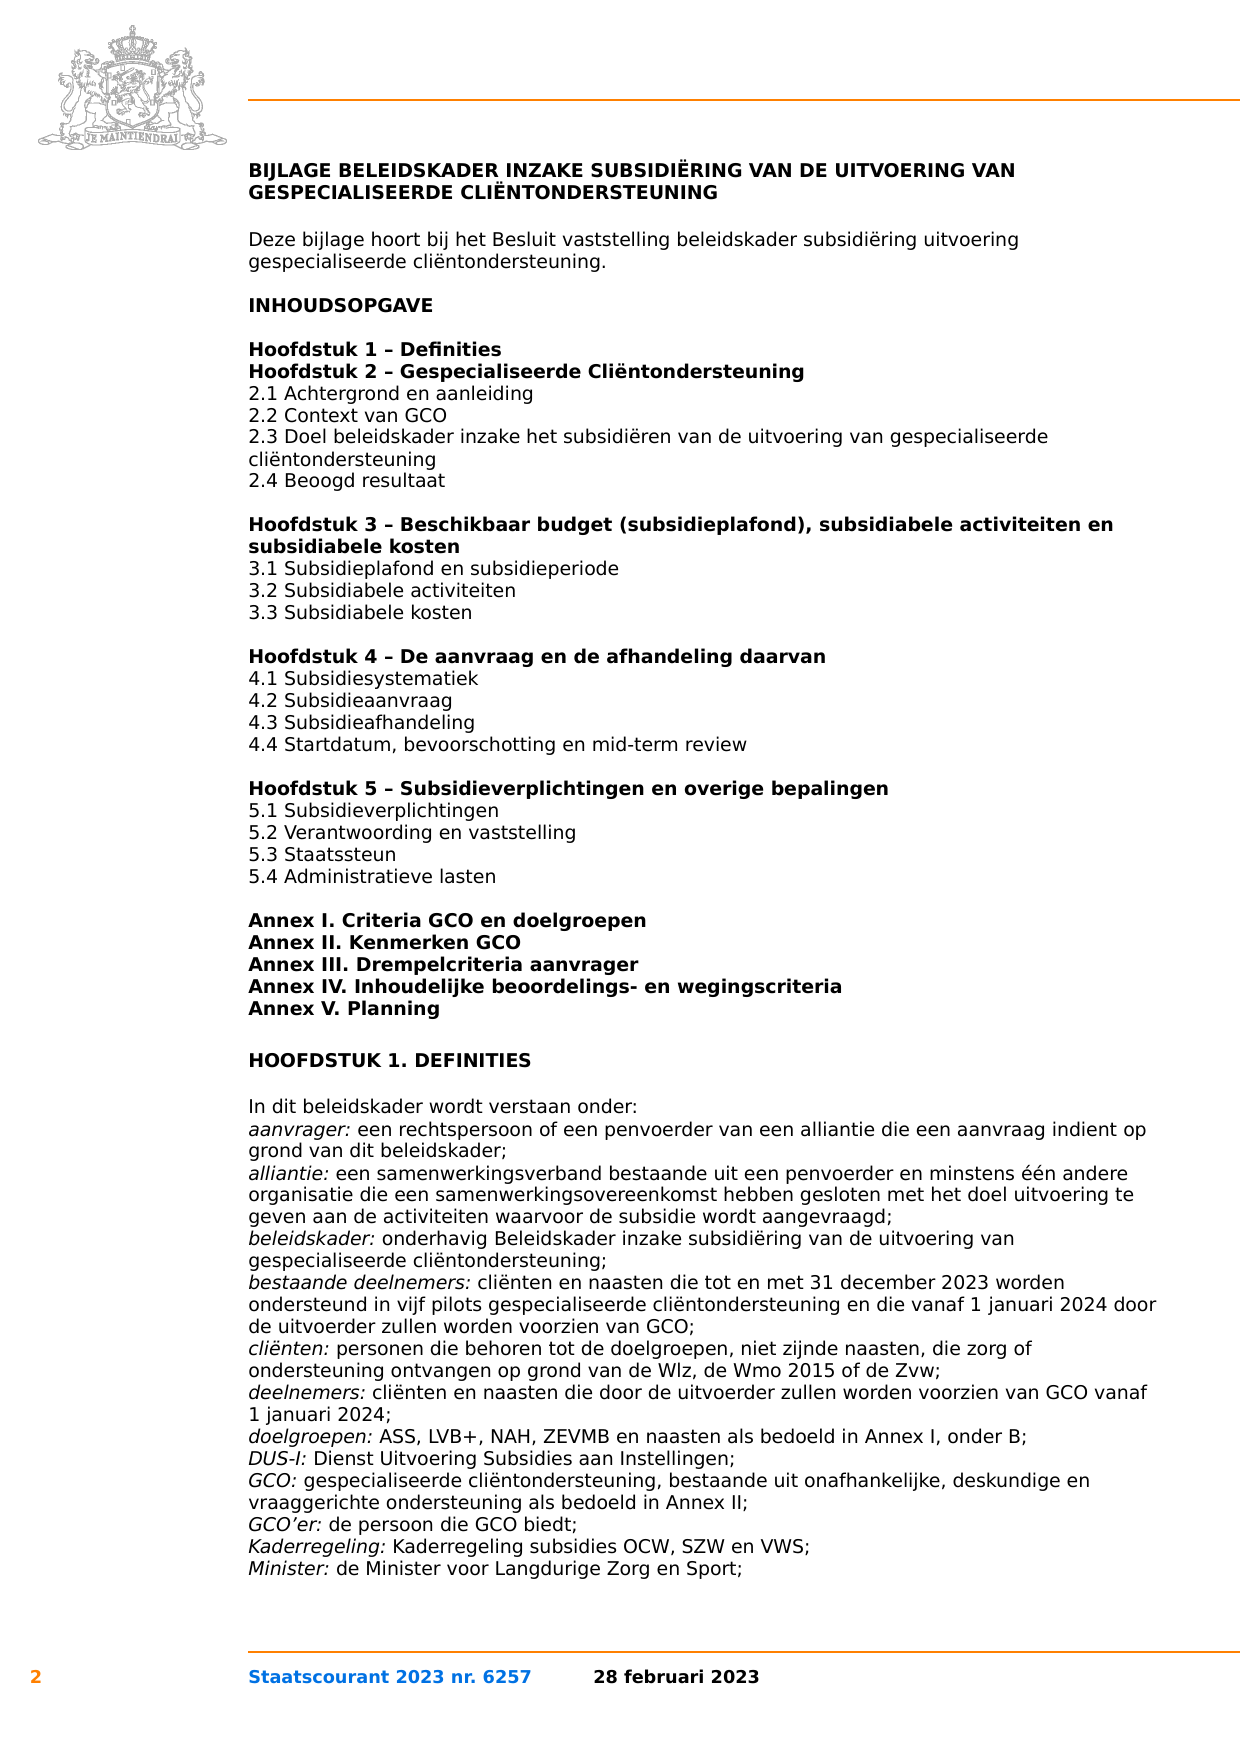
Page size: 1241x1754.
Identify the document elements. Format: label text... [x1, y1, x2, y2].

text Hoofdstuk 4 – De aanvraag en de afhandeling daarvan [248, 646, 1163, 668]
text 2.1 Achtergrond en aanleiding [248, 382, 1163, 404]
text Annex V. Planning [248, 997, 1163, 1019]
text 4.1 Subsidiesystematiek [248, 668, 1163, 690]
text 5.4 Administratieve lasten [248, 866, 1163, 888]
text 2.2 Context van GCO [248, 404, 1163, 426]
text 2.3 Doel beleidskader inzake het subsidiëren van de uitvoering van gespecialiseerde cliëntondersteuning [248, 426, 1163, 470]
text aanvrager: een rechtspersoon of een penvoerder van een alliantie die een aanvraag indient op grond van dit beleidskader; [248, 1118, 1163, 1162]
text Annex III. Drempelcriteria aanvrager [248, 953, 1163, 976]
text INHOUDSOPGAVE [248, 295, 1163, 317]
text Deze bijlage hoort bij het Besluit vaststelling beleidskader subsidiëring uitvoering gespecialiseerde cliëntondersteuning. [248, 229, 1163, 273]
subtitle HOOFDSTUK 1. DEFINITIES [248, 1049, 1163, 1071]
text doelgroepen: ASS, LVB+, NAH, ZEVMB en naasten als bedoeld in Annex I, onder B; [248, 1426, 1163, 1448]
text 5.3 Staatssteun [248, 844, 1163, 866]
text 5.1 Subsidieverplichtingen [248, 800, 1163, 822]
text cliënten: personen die behoren tot de doelgroepen, niet zijnde naasten, die zorg of ondersteuning ontvangen op grond van de Wlz, de Wmo 2015 of de Zvw; [248, 1338, 1163, 1382]
text Hoofdstuk 1 – Definities [248, 338, 1163, 361]
text Hoofdstuk 2 – Gespecialiseerde Cliëntondersteuning [248, 361, 1163, 382]
text Kaderregeling: Kaderregeling subsidies OCW, SZW en VWS; [248, 1536, 1163, 1558]
text 5.2 Verantwoording en vaststelling [248, 822, 1163, 844]
text 2.4 Beoogd resultaat [248, 470, 1163, 492]
text 4.4 Startdatum, bevoorschotting en mid-term review [248, 734, 1163, 756]
subtitle BIJLAGE BELEIDSKADER INZAKE SUBSIDIËRING VAN DE UITVOERING VAN GESPECIALISEERDE CLIËNTONDERSTEUNING [248, 160, 1163, 204]
text 3.3 Subsidiabele kosten [248, 602, 1163, 624]
text Annex II. Kenmerken GCO [248, 932, 1163, 953]
text deelnemers: cliënten en naasten die door de uitvoerder zullen worden voorzien van GCO vanaf 1 januari 2024; [248, 1382, 1163, 1426]
text GCO’er: de persoon die GCO biedt; [248, 1514, 1163, 1536]
picture [38, 25, 227, 150]
text 4.2 Subsidieaanvraag [248, 690, 1163, 712]
text alliantie: een samenwerkingsverband bestaande uit een penvoerder en minstens één andere organisatie die een samenwerkingsovereenkomst hebben gesloten met het doel uitvoering te geven aan de activiteiten waarvoor de subsidie wordt aangevraagd; [248, 1162, 1163, 1228]
text beleidskader: onderhavig Beleidskader inzake subsidiëring van de uitvoering van gespecialiseerde cliëntondersteuning; [248, 1228, 1163, 1272]
text Annex IV. Inhoudelijke beoordelings- en wegingscriteria [248, 976, 1163, 997]
text Minister: de Minister voor Langdurige Zorg en Sport; [248, 1558, 1163, 1580]
text Hoofdstuk 3 – Beschikbaar budget (subsidieplafond), subsidiabele activiteiten en subsidiabele kosten [248, 514, 1163, 558]
text Annex I. Criteria GCO en doelgroepen [248, 909, 1163, 932]
text GCO: gespecialiseerde cliëntondersteuning, bestaande uit onafhankelijke, deskundige en vraaggerichte ondersteuning als bedoeld in Annex II; [248, 1470, 1163, 1514]
text DUS-I: Dienst Uitvoering Subsidies aan Instellingen; [248, 1448, 1163, 1470]
text 3.2 Subsidiabele activiteiten [248, 580, 1163, 602]
text 4.3 Subsidieafhandeling [248, 712, 1163, 734]
text In dit beleidskader wordt verstaan onder: [248, 1096, 1163, 1118]
text 3.1 Subsidieplafond en subsidieperiode [248, 558, 1163, 580]
text bestaande deelnemers: cliënten en naasten die tot en met 31 december 2023 worden ondersteund in vijf pilots gespecialiseerde cliëntondersteuning en die vanaf 1 januari 2024 door de uitvoerder zullen worden voorzien van GCO; [248, 1272, 1163, 1338]
text Hoofdstuk 5 – Subsidieverplichtingen en overige bepalingen [248, 778, 1163, 800]
